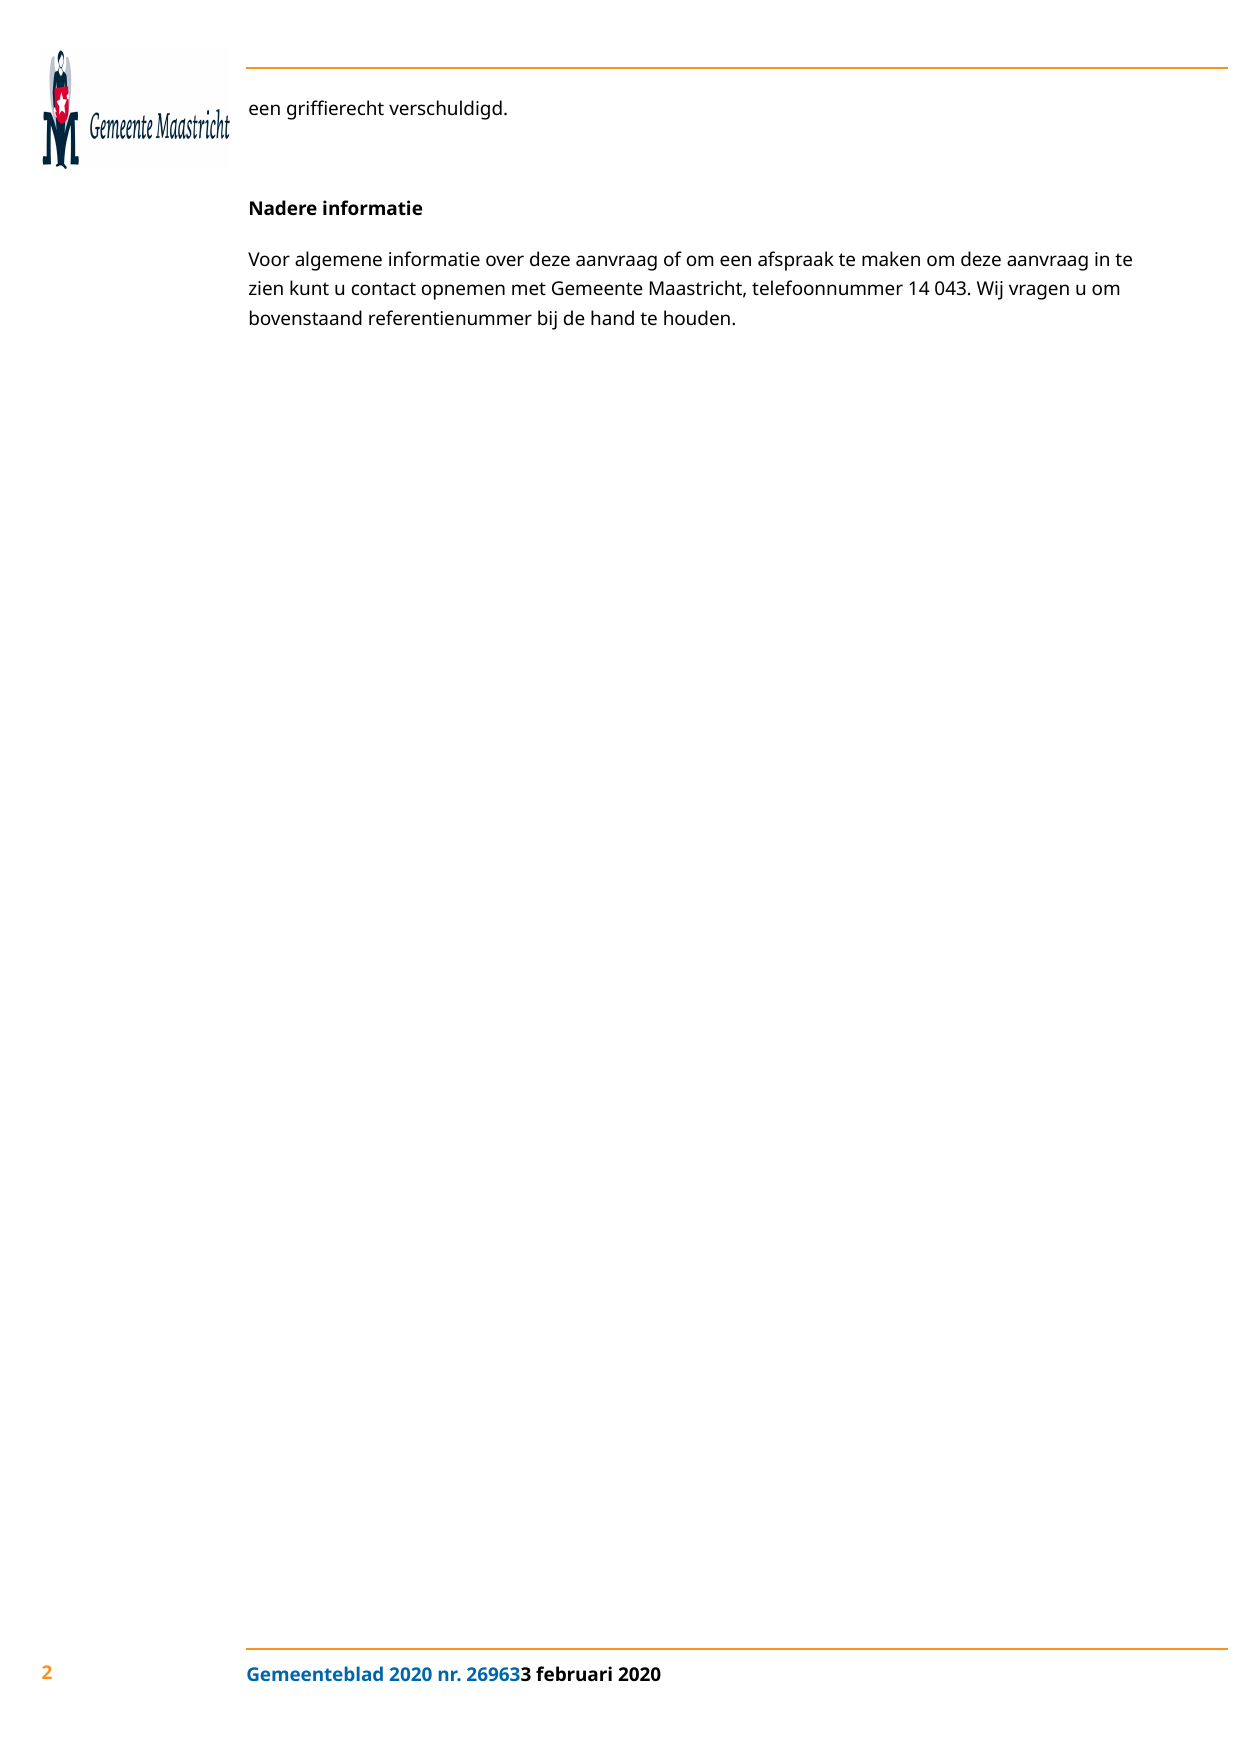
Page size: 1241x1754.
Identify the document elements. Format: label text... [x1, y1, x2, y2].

text Nadere informatie [248, 196, 1152, 221]
text Voor algemene informatie over deze aanvraag of om een afspraak te maken om deze aanvraag in te zien kunt u contact opnemen met Gemeente Maastricht, telefoonnummer 14 043. Wij vragen u om bovenstaand referentienummer bij de hand te houden. [248, 246, 1152, 331]
text een griffierecht verschuldigd. [248, 95, 1152, 121]
picture [41, 47, 231, 172]
